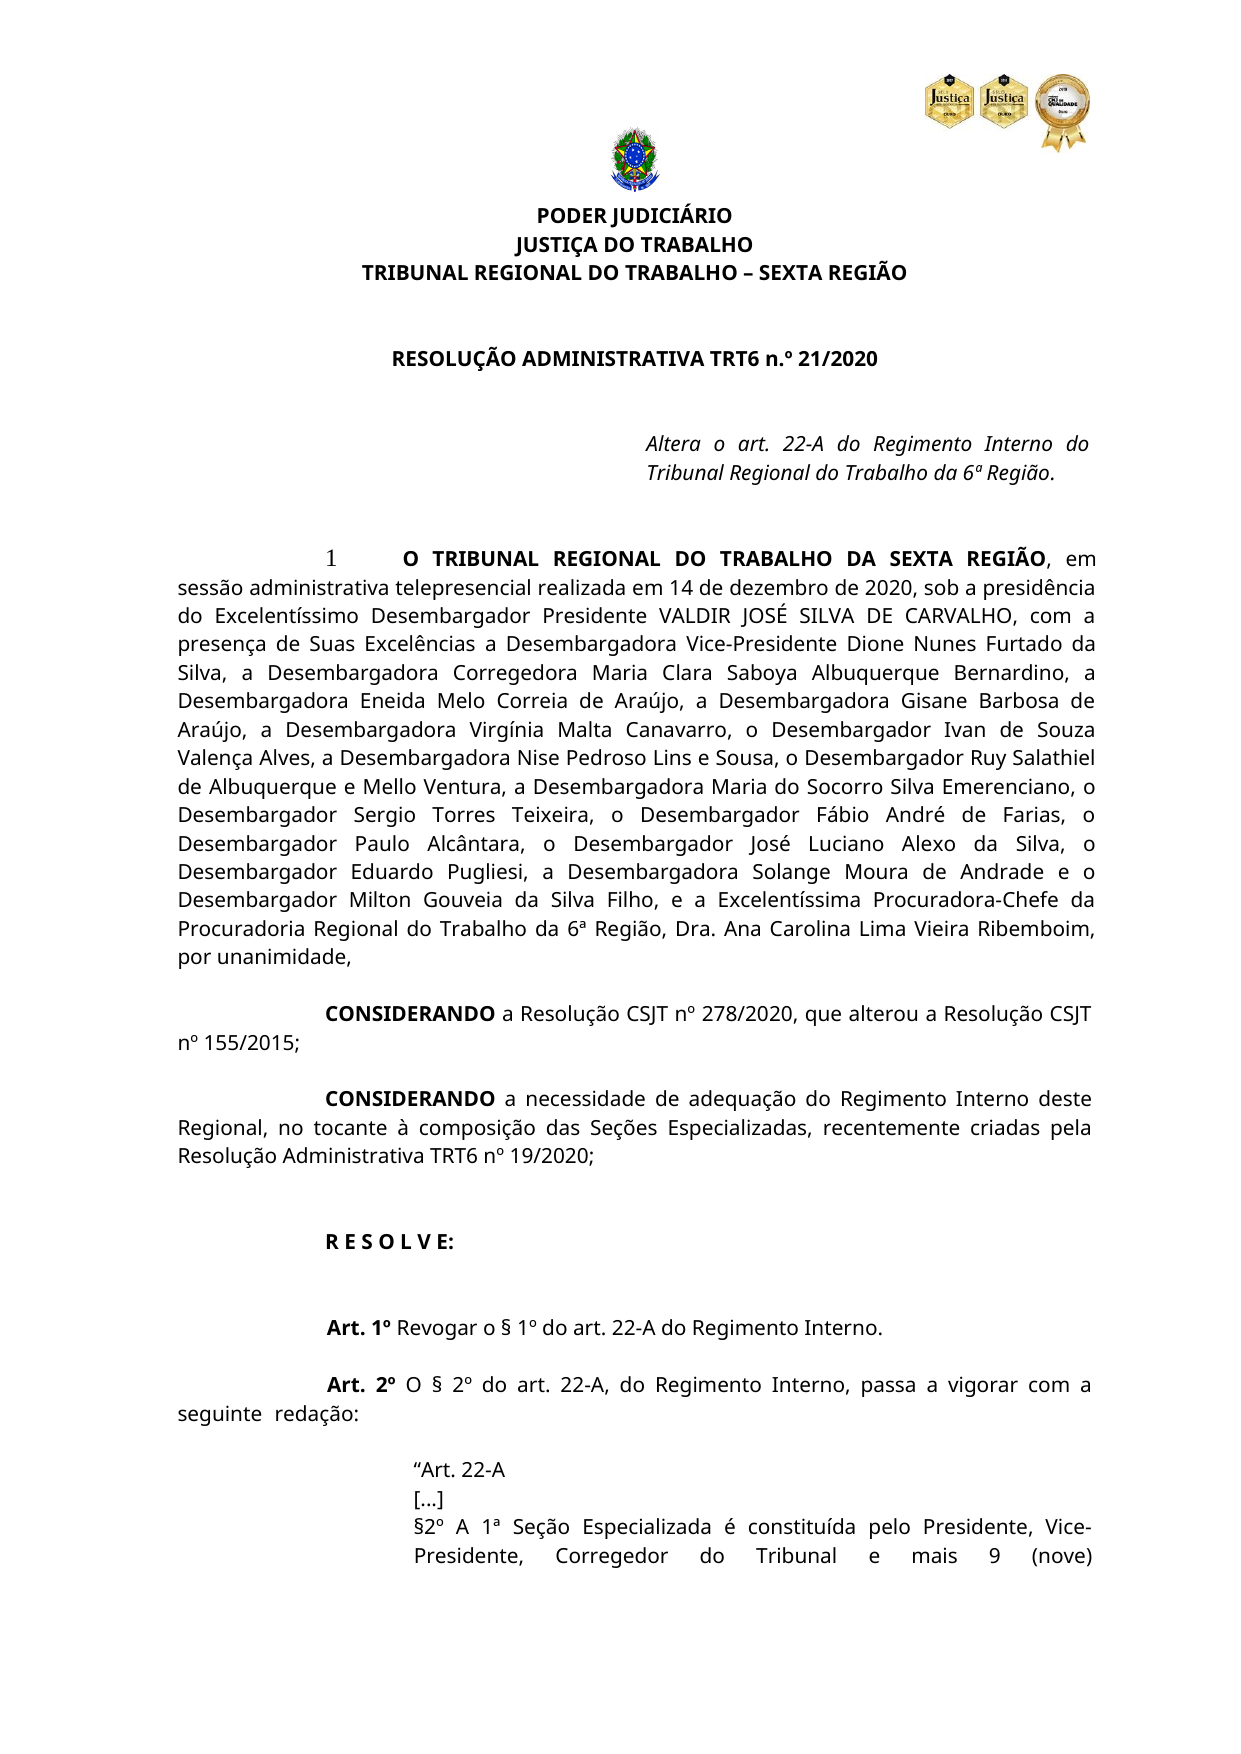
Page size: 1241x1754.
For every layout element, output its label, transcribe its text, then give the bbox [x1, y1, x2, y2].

text Art. 1º Revogar o § 1º do art. 22-A do Regimento Interno. [177, 1312, 1092, 1342]
picture [925, 74, 1091, 153]
text [...] [413, 1484, 1092, 1512]
text R E S O L V E: [177, 1227, 1092, 1255]
picture [608, 126, 661, 193]
subtitle Art. 2º O § 2º do art. 22-A, do Regimento Interno, passa a vigorar com a seguinte redação: [177, 1370, 1092, 1427]
text CONSIDERANDO a necessidade de adequação do Regimento Interno deste Regional, no tocante à composição das Seções Especializadas, recentemente criadas pela Resolução Administrativa TRT6 nº 19/2020; [177, 1084, 1092, 1170]
text RESOLUÇÃO ADMINISTRATIVA TRT6 n.º 21/2020 [177, 344, 1092, 373]
text “Art. 22-A [413, 1456, 1092, 1484]
text §2º A 1ª Seção Especializada é constituída pelo Presidente, Vice-Presidente, Corregedor do Tribunal e mais 9 (nove) [413, 1512, 1092, 1569]
list O TRIBUNAL REGIONAL DO TRABALHO DA SEXTA REGIÃO, em sessão administrativa telepresencial realizada em 14 de dezembro de 2020, sob a presidência do Excelentíssimo Desembargador Presidente VALDIR JOSÉ SILVA DE CARVALHO, com a presença de Suas Excelências a Desembargadora Vice-Presidente Dione Nunes Furtado da Silva, a Desembargadora Corregedora Maria Clara Saboya Albuquerque Bernardino, a Desembargadora Eneida Melo Correia de Araújo, a Desembargadora Gisane Barbosa de Araújo, a Desembargadora Virgínia Malta Canavarro, o Desembargador Ivan de Souza Valença Alves, a Desembargadora Nise Pedroso Lins e Sousa, o Desembargador Ruy Salathiel de Albuquerque e Mello Ventura, a Desembargadora Maria do Socorro Silva Emerenciano, o Desembargador Sergio Torres Teixeira, o Desembargador Fábio André de Farias, o Desembargador Paulo Alcântara, o Desembargador José Luciano Alexo da Silva, o Desembargador Eduardo Pugliesi, a Desembargadora Solange Moura de Andrade e o Desembargador Milton Gouveia da Silva Filho, e a Excelentíssima Procuradora-Chefe da Procuradoria Regional do Trabalho da 6ª Região, Dra. Ana Carolina Lima Vieira Ribemboim, por unanimidade, [177, 543, 1097, 971]
text Altera o art. 22-A do Regimento Interno do Tribunal Regional do Trabalho da 6ª Região. [646, 429, 1093, 486]
text CONSIDERANDO a Resolução CSJT nº 278/2020, que alterou a Resolução CSJT nº 155/2015; [177, 999, 1092, 1056]
